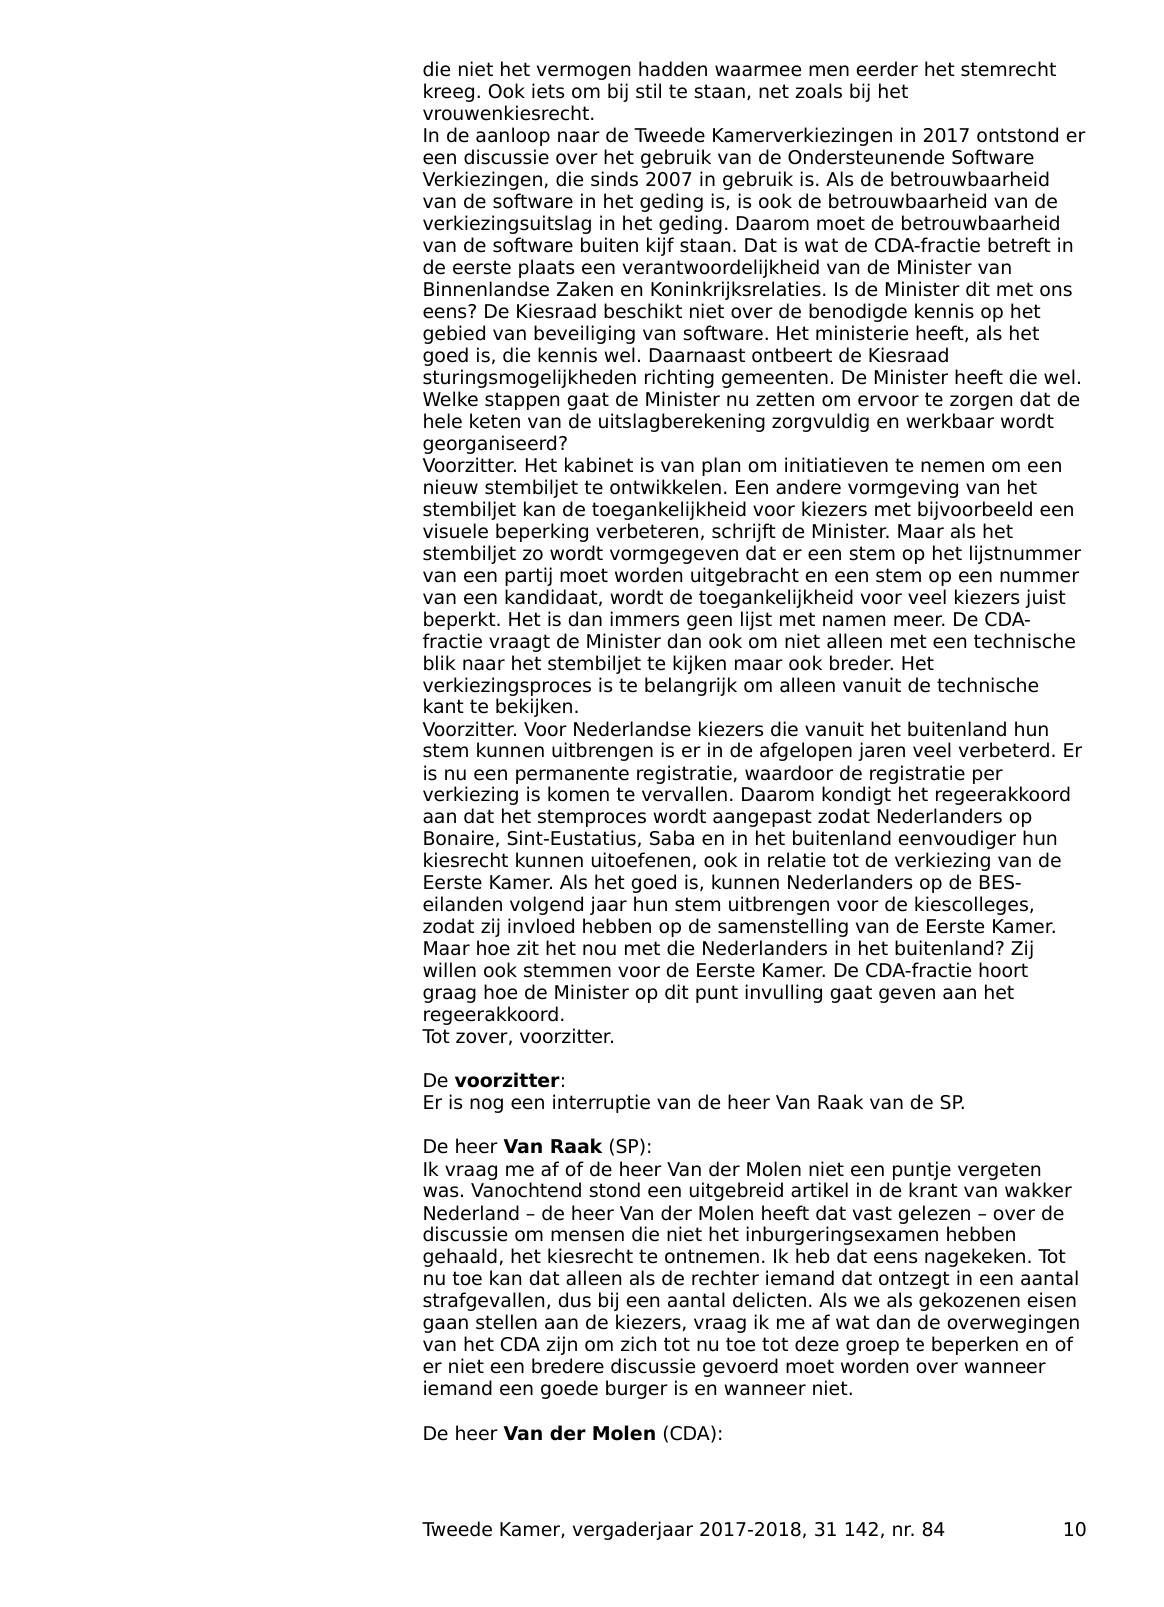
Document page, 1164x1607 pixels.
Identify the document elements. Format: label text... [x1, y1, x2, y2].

text Er is nog een interruptie van de heer Van Raak van de SP. [422, 1092, 1087, 1114]
text De heer Van der Molen (CDA): [422, 1422, 1087, 1444]
text Voorzitter. Voor Nederlandse kiezers die vanuit het buitenland hun stem kunnen uitbrengen is er in de afgelopen jaren veel verbeterd. Er is nu een permanente registratie, waardoor de registratie per verkiezing is komen te vervallen. Daarom kondigt het regeerakkoord aan dat het stemproces wordt aangepast zodat Nederlanders op Bonaire, Sint-Eustatius, Saba en in het buitenland eenvoudiger hun kiesrecht kunnen uitoefenen, ook in relatie tot de verkiezing van de Eerste Kamer. Als het goed is, kunnen Nederlanders op de BES-eilanden volgend jaar hun stem uitbrengen voor de kiescolleges, zodat zij invloed hebben op de samenstelling van de Eerste Kamer. Maar hoe zit het nou met die Nederlanders in het buitenland? Zij willen ook stemmen voor de Eerste Kamer. De CDA-fractie hoort graag hoe de Minister op dit punt invulling gaat geven aan het regeerakkoord. [422, 718, 1087, 1026]
text Ik vraag me af of de heer Van der Molen niet een puntje vergeten was. Vanochtend stond een uitgebreid artikel in de krant van wakker Nederland – de heer Van der Molen heeft dat vast gelezen – over de discussie om mensen die niet het inburgeringsexamen hebben gehaald, het kiesrecht te ontnemen. Ik heb dat eens nagekeken. Tot nu toe kan dat alleen als de rechter iemand dat ontzegt in een aantal strafgevallen, dus bij een aantal delicten. Als we als gekozenen eisen gaan stellen aan de kiezers, vraag ik me af wat dan de overwegingen van het CDA zijn om zich tot nu toe tot deze groep te beperken en of er niet een bredere discussie gevoerd moet worden over wanneer iemand een goede burger is en wanneer niet. [422, 1158, 1087, 1400]
text De heer Van Raak (SP): [422, 1136, 1087, 1158]
text In de aanloop naar de Tweede Kamerverkiezingen in 2017 ontstond er een discussie over het gebruik van de Ondersteunende Software Verkiezingen, die sinds 2007 in gebruik is. Als de betrouwbaarheid van de software in het geding is, is ook de betrouwbaarheid van de verkiezingsuitslag in het geding. Daarom moet de betrouwbaarheid van de software buiten kijf staan. Dat is wat de CDA-fractie betreft in de eerste plaats een verantwoordelijkheid van de Minister van Binnenlandse Zaken en Koninkrijksrelaties. Is de Minister dit met ons eens? De Kiesraad beschikt niet over de benodigde kennis op het gebied van beveiliging van software. Het ministerie heeft, als het goed is, die kennis wel. Daarnaast ontbeert de Kiesraad sturingsmogelijkheden richting gemeenten. De Minister heeft die wel. Welke stappen gaat de Minister nu zetten om ervoor te zorgen dat de hele keten van de uitslagberekening zorgvuldig en werkbaar wordt georganiseerd? [422, 125, 1087, 455]
text die niet het vermogen hadden waarmee men eerder het stemrecht kreeg. Ook iets om bij stil te staan, net zoals bij het vrouwenkiesrecht. [422, 59, 1087, 125]
text Voorzitter. Het kabinet is van plan om initiatieven te nemen om een nieuw stembiljet te ontwikkelen. Een andere vormgeving van het stembiljet kan de toegankelijkheid voor kiezers met bijvoorbeeld een visuele beperking verbeteren, schrijft de Minister. Maar als het stembiljet zo wordt vormgegeven dat er een stem op het lijstnummer van een partij moet worden uitgebracht en een stem op een nummer van een kandidaat, wordt de toegankelijkheid voor veel kiezers juist beperkt. Het is dan immers geen lijst met namen meer. De CDA-fractie vraagt de Minister dan ook om niet alleen met een technische blik naar het stembiljet te kijken maar ook breder. Het verkiezingsproces is te belangrijk om alleen vanuit de technische kant te bekijken. [422, 455, 1087, 718]
text De voorzitter: [422, 1070, 1087, 1092]
text Tot zover, voorzitter. [422, 1026, 1087, 1048]
